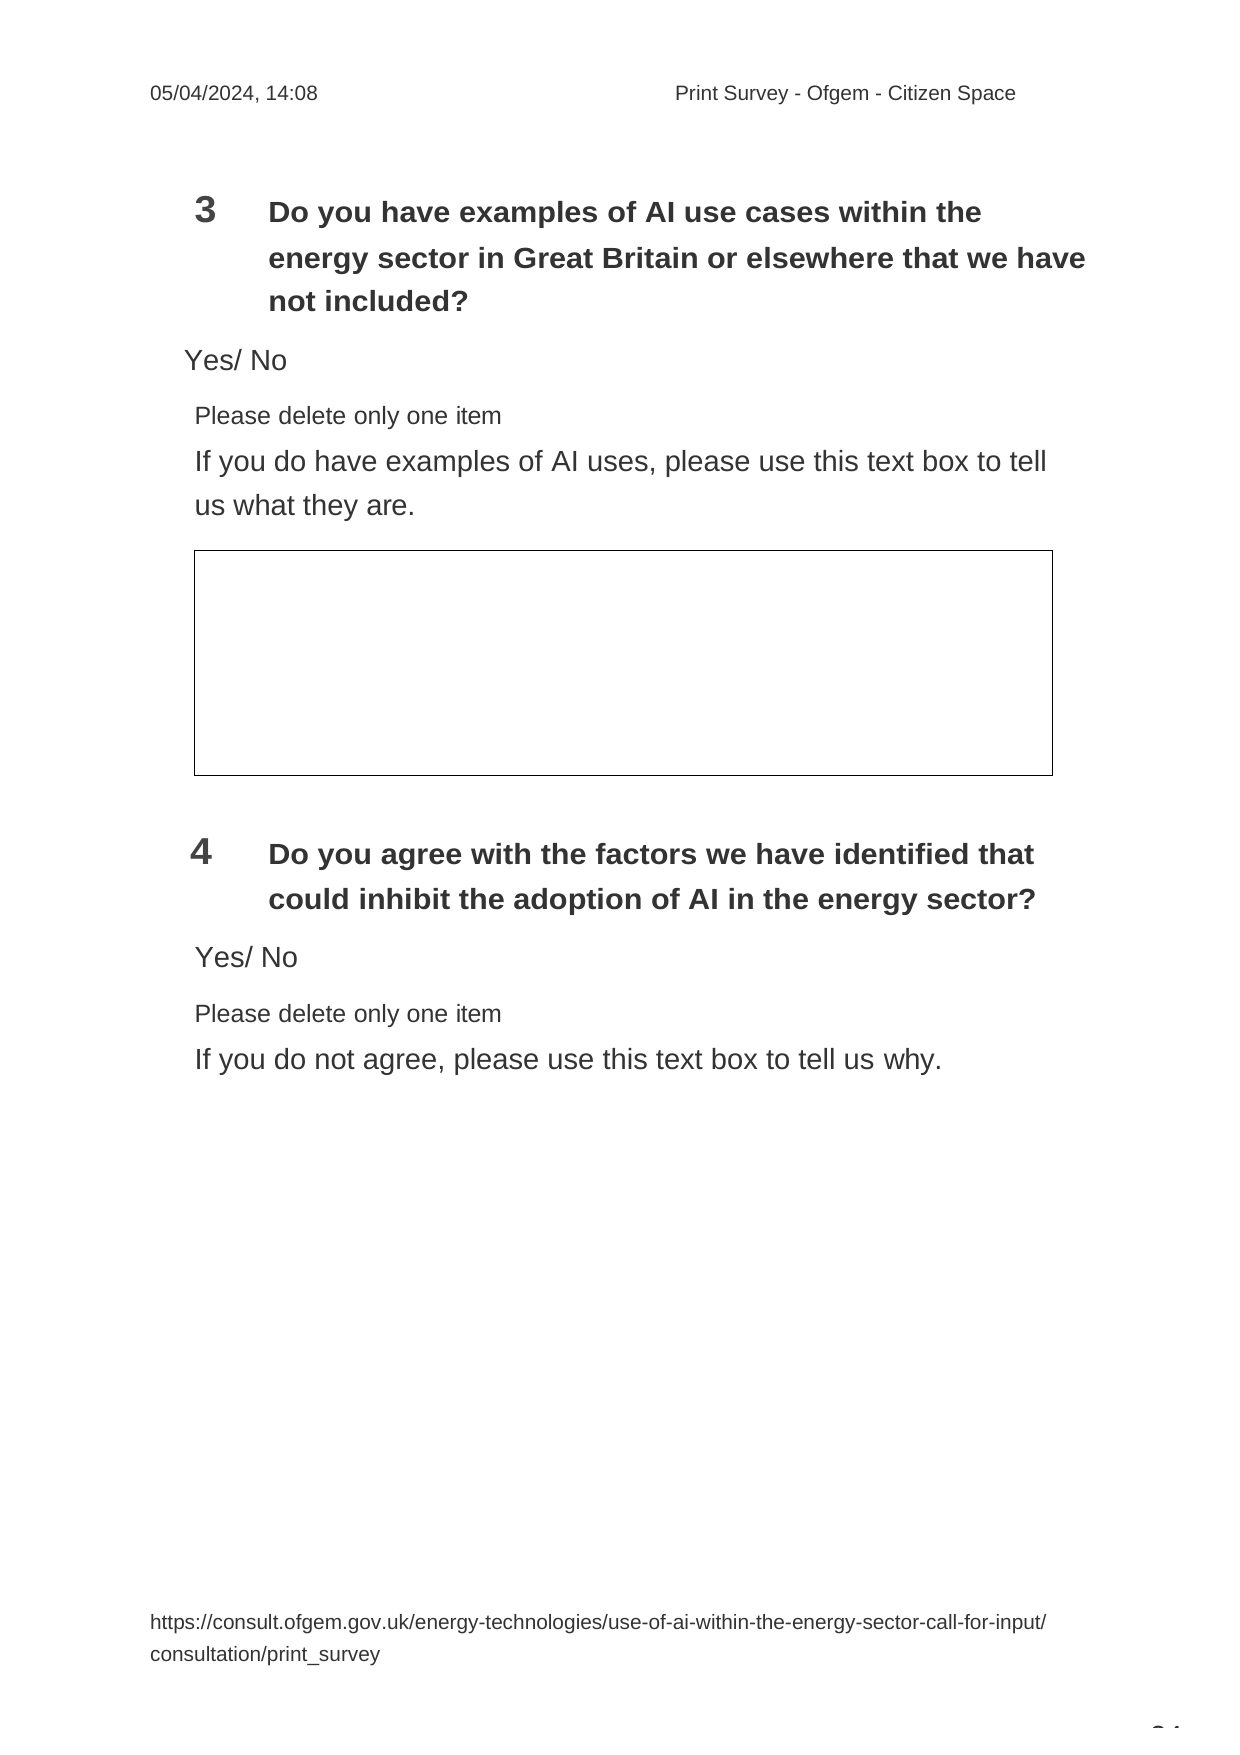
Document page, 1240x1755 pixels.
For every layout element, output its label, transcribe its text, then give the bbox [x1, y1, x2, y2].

text Yes/ No [150, 343, 1053, 376]
subtitle Do you have examples of AI use cases within the energy sector in Great Britain or elsewhere that we have not included? [194, 188, 1089, 318]
text If you do have examples of AI uses, please use this text box to tell us what they are. [194, 444, 1053, 521]
text Please delete only one item [150, 999, 1089, 1028]
subtitle Do you agree with the factors we have identified that could inhibit the adoption of AI in the energy sector? [190, 829, 1089, 916]
text If you do not agree, please use this text box to tell us why. [150, 1042, 1053, 1076]
text Please delete only one item [150, 401, 1089, 430]
text Yes/ No [194, 941, 1053, 974]
